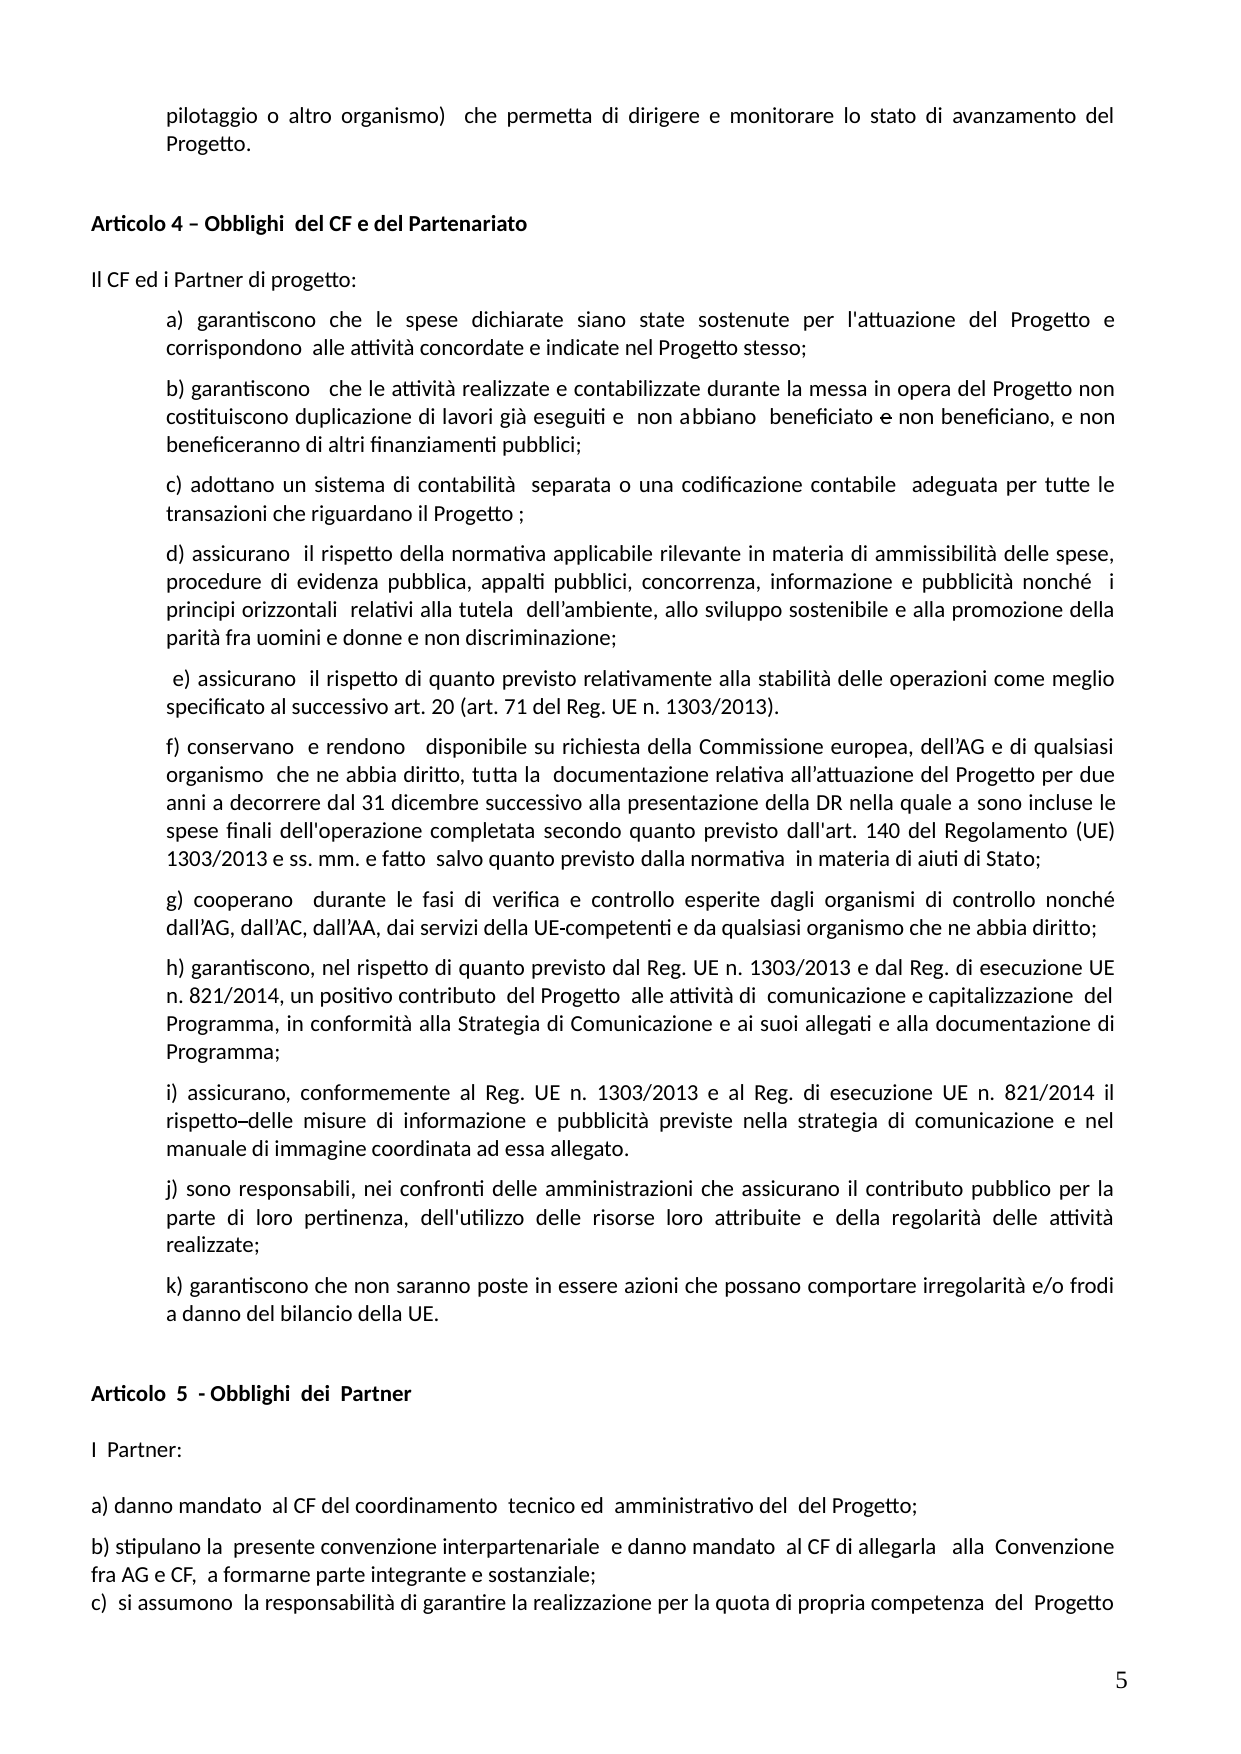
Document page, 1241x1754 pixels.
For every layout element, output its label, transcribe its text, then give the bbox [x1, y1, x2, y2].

table_cell Articolo 4 – Obblighi del CF e del Partenariato Il CF ed i Partner di progetto: a) garantiscono che le spese dichiarate siano state sostenute per l'attuazione del Progetto e corrispondono alle attività concordate e indicate nel Progetto stesso; b) garantiscono che le attività realizzate e contabilizzate durante la messa in opera del Progetto non costituiscono duplicazione di lavori già eseguiti e non abbiano beneficiato e non beneficiano, e non beneficeranno di altri finanziamenti pubblici; c) adottano un sistema di contabilità separata o una codificazione contabile adeguata per tutte le transazioni che riguardano il Progetto ; d) assicurano il rispetto della normativa applicabile rilevante in materia di ammissibilità delle spese, procedure di evidenza pubblica, appalti pubblici, concorrenza, informazione e pubblicità nonché i principi orizzontali relativi alla tutela dell’ambiente, allo sviluppo sostenibile e alla promozione della parità fra uomini e donne e non discriminazione; e) assicurano il rispetto di quanto previsto relativamente alla stabilità delle operazioni come meglio specificato al successivo art. 20 (art. 71 del Reg. UE n. 1303/2013). f) conservano e rendono disponibile su richiesta della Commissione europea, dell’AG e di qualsiasi organismo che ne abbia diritto, tutta la documentazione relativa all’attuazione del Progetto per due anni a decorrere dal 31 dicembre successivo alla presentazione della DR nella quale a sono incluse le spese finali dell'operazione completata secondo quanto previsto dall'art. 140 del Regolamento (UE) 1303/2013 e ss. mm. e fatto salvo quanto previsto dalla normativa in materia di aiuti di Stato; g) cooperano durante le fasi di verifica e controllo esperite dagli organismi di controllo nonché dall’AG, dall’AC, dall’AA, dai servizi della UE competenti e da qualsiasi organismo che ne abbia diritto; h) garantiscono, nel rispetto di quanto previsto dal Reg. UE n. 1303/2013 e dal Reg. di esecuzione UE n. 821/2014, un positivo contributo del Progetto alle attività di comunicazione e capitalizzazione del Programma, in conformità alla Strategia di Comunicazione e ai suoi allegati e alla documentazione di Programma; i) assicurano, conformemente al Reg. UE n. 1303/2013 e al Reg. di esecuzione UE n. 821/2014 il rispetto delle misure di informazione e pubblicità previste nella strategia di comunicazione e nel manuale di immagine coordinata ad essa allegato. j) sono responsabili, nei confronti delle amministrazioni che assicurano il contributo pubblico per la parte di loro pertinenza, dell'utilizzo delle risorse loro attribuite e della regolarità delle attività realizzate; k) garantiscono che non saranno poste in essere azioni che possano comportare irregolarità e/o frodi a danno del bilancio della UE. [85, 203, 1122, 1373]
table_cell pilotaggio o altro organismo) che permetta di dirigere e monitorare lo stato di avanzamento del Progetto. [85, 83, 1122, 203]
table_cell Articolo 5 - Obblighi dei Partner I Partner: a) danno mandato al CF del coordinamento tecnico ed amministrativo del del Progetto; b) stipulano la presente convenzione interpartenariale e danno mandato al CF di allegarla alla Convenzione fra AG e CF, a formarne parte integrante e sostanziale; c) si assumono la responsabilità di garantire la realizzazione per la quota di propria competenza del Progetto [85, 1374, 1122, 1622]
